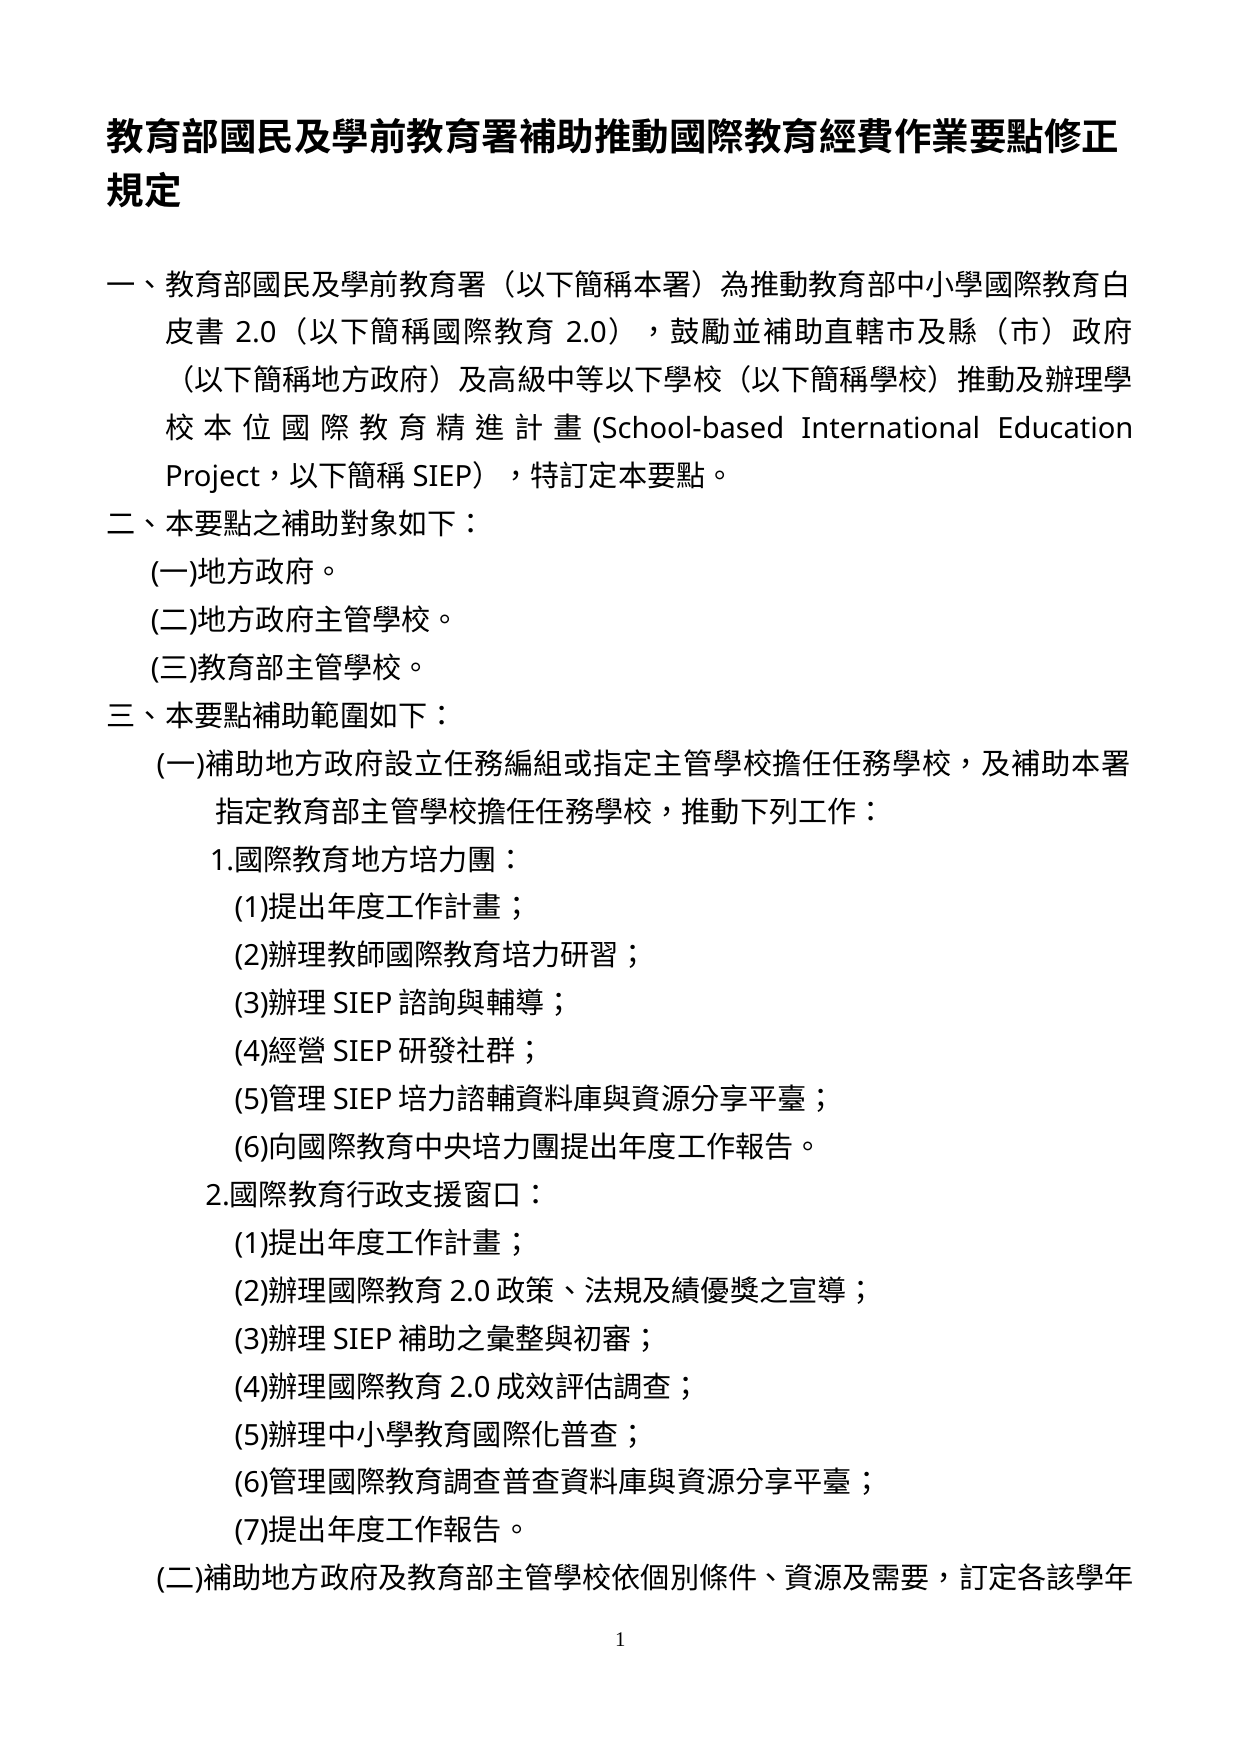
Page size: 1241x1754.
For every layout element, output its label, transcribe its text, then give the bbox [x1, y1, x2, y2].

text (5)辦理中小學教育國際化普查； [234, 1407, 1134, 1454]
text (6)向國際教育中央培力團提出年度工作報告。 [234, 1119, 1134, 1167]
text 2.國際教育行政支援窗口： [205, 1167, 1134, 1215]
text (3)辦理SIEP補助之彙整與初審； [234, 1311, 1134, 1359]
text (3)辦理SIEP諮詢與輔導； [234, 975, 1134, 1023]
text (2)辦理教師國際教育培力研習； [234, 927, 1134, 975]
text (1)提出年度工作計畫； [234, 879, 1134, 927]
text (5)管理SIEP培力諮輔資料庫與資源分享平臺； [234, 1071, 1134, 1119]
text 1.國際教育地方培力團： [209, 832, 1134, 879]
text (1)提出年度工作計畫； [234, 1215, 1134, 1263]
text (4)經營SIEP研發社群； [234, 1023, 1134, 1071]
text 二、本要點之補助對象如下： [106, 496, 1134, 544]
text (一)地方政府。 [151, 544, 1134, 592]
text 一、教育部國民及學前教育署（以下簡稱本署）為推動教育部中小學國際教育白皮書 2.0（以下簡稱國際教育 2.0），鼓勵並補助直轄市及縣（市）政府（以下簡稱地方政府）及高級中等以下學校（以下簡稱學校）推動及辦理學校本位國際教育精進計畫(School-based International Education Project，以下簡稱 SIEP），特訂定本要點。 [106, 257, 1134, 496]
text (二)補助地方政府及教育部主管學校依個別條件、資源及需要，訂定各該學年 [156, 1550, 1134, 1598]
text (2)辦理國際教育2.0政策、法規及績優獎之宣導； [234, 1263, 1134, 1311]
text (6)管理國際教育調查普查資料庫與資源分享平臺； [234, 1454, 1134, 1502]
text 三、本要點補助範圍如下： [106, 688, 1134, 736]
text (三)教育部主管學校。 [151, 640, 1134, 688]
text 教育部國民及學前教育署補助推動國際教育經費作業要點修正規定 [106, 106, 1134, 215]
text (一)補助地方政府設立任務編組或指定主管學校擔任任務學校，及補助本署指定教育部主管學校擔任任務學校，推動下列工作： [156, 736, 1134, 832]
text (7)提出年度工作報告。 [234, 1502, 1134, 1550]
text (二)地方政府主管學校。 [151, 592, 1134, 640]
text (4)辦理國際教育2.0成效評估調查； [234, 1359, 1134, 1407]
